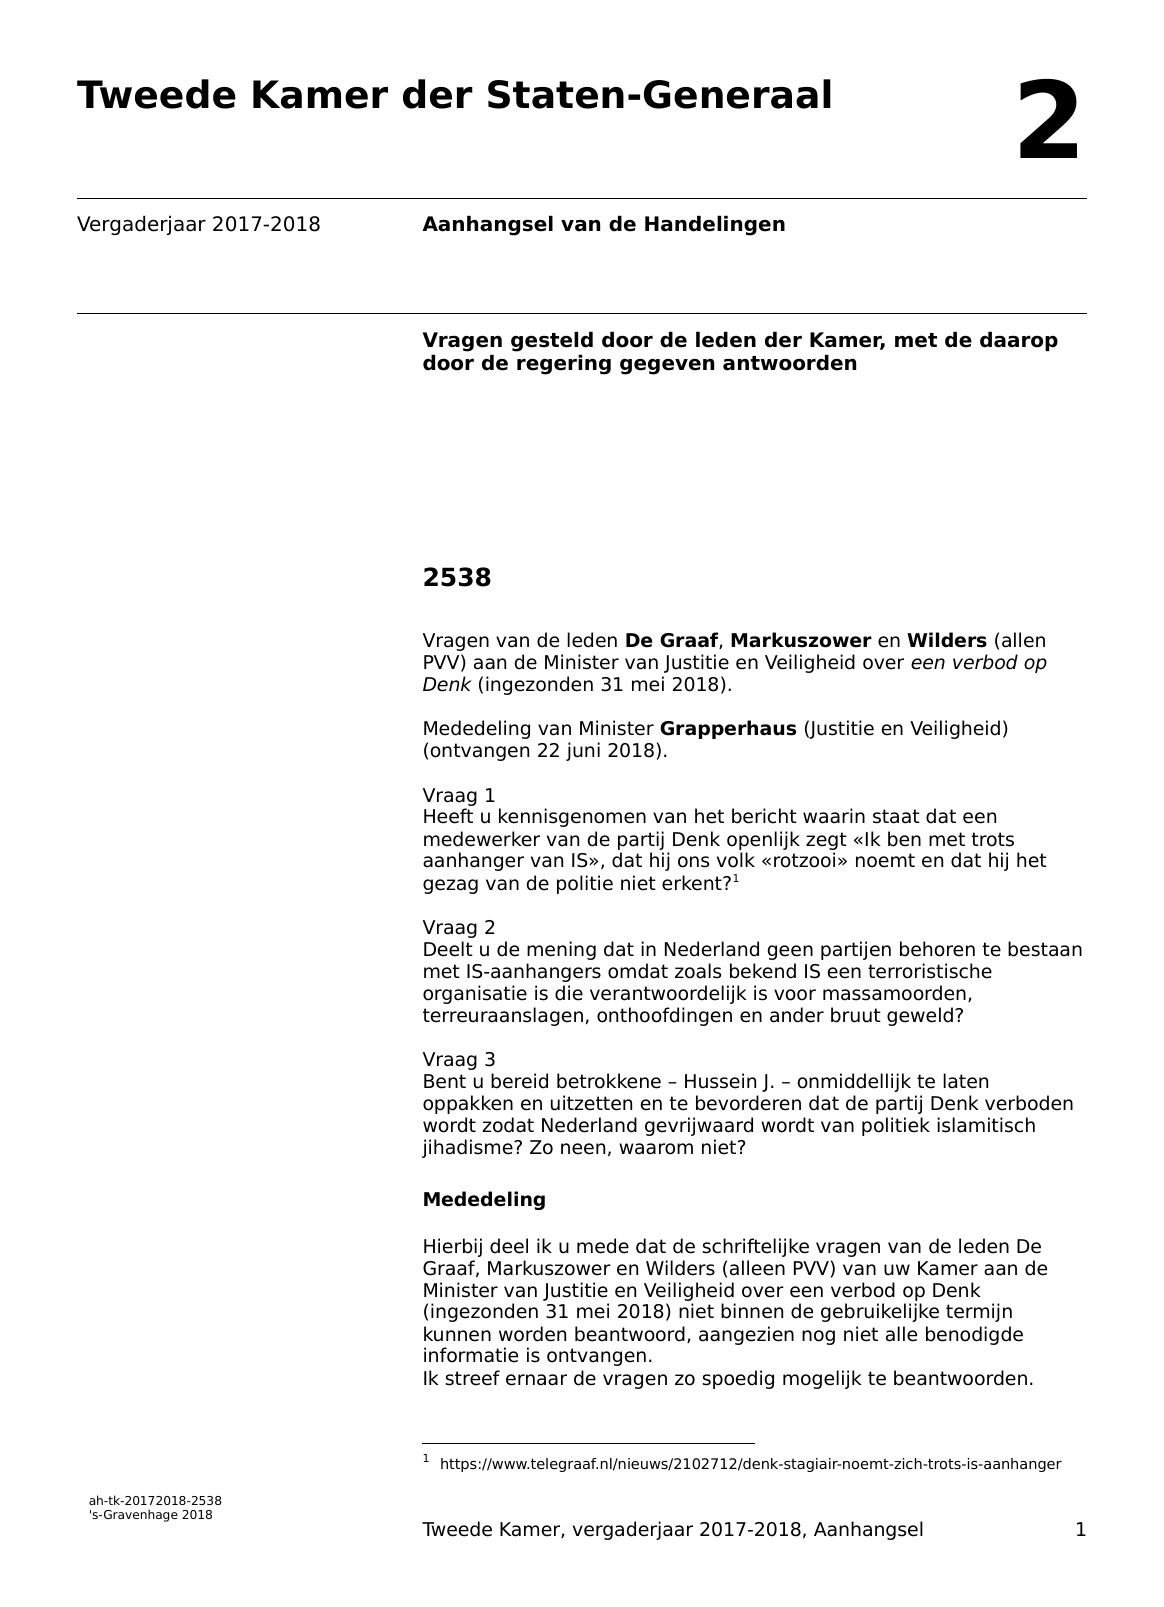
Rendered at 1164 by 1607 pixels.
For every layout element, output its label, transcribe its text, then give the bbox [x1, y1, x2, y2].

text https://www.telegraaf.nl/nieuws/2102712/denk-stagiair-noemt-zich-trots-is-aanhanger [422, 1452, 1087, 1474]
text Bent u bereid betrokkene – Hussein J. – onmiddellijk te laten oppakken en uitzetten en te bevorderen dat de partij Denk verboden wordt zodat Nederland gevrijwaard wordt van politiek islamitisch jihadisme? Zo neen, waarom niet? [422, 1071, 1087, 1158]
text Heeft u kennisgenomen van het bericht waarin staat dat een medewerker van de partij Denk openlijk zegt «Ik ben met trots aanhanger van IS», dat hij ons volk «rotzooi» noemt en dat hij het gezag van de politie niet erkent? [422, 806, 1087, 894]
text Hierbij deel ik u mede dat de schriftelijke vragen van de leden De Graaf, Markuszower en Wilders (alleen PVV) van uw Kamer aan de Minister van Justitie en Veiligheid over een verbod op Denk (ingezonden 31 mei 2018) niet binnen de gebruikelijke termijn kunnen worden beantwoord, aangezien nog niet alle benodigde informatie is ontvangen. [422, 1236, 1087, 1367]
subtitle Mededeling [422, 1188, 1087, 1211]
text Vragen van de leden De Graaf, Markuszower en Wilders (allen PVV) aan de Minister van Justitie en Veiligheid over een verbod op Denk (ingezonden 31 mei 2018). [422, 630, 1087, 696]
table_cell Vergaderjaar 2017-2018 [77, 199, 422, 313]
text Mededeling van Minister Grapperhaus (Justitie en Veiligheid) (ontvangen 22 juni 2018). [422, 718, 1087, 762]
table_cell [77, 314, 422, 375]
text ah-tk-20172018-2538 [88, 1494, 323, 1508]
text Vraag 2 [422, 917, 1087, 938]
text Vraag 3 [422, 1049, 1087, 1071]
text Ik streef ernaar de vragen zo spoedig mogelijk te beantwoorden. [422, 1367, 1087, 1389]
table_header 2 [886, 59, 1087, 198]
text Vraag 1 [422, 784, 1087, 806]
text 's-Gravenhage 2018 [88, 1508, 323, 1522]
text 2538 [422, 563, 1087, 592]
table_header Tweede Kamer der Staten-Generaal [77, 59, 886, 198]
text Deelt u de mening dat in Nederland geen partijen behoren te bestaan met IS-aanhangers omdat zoals bekend IS een terroristische organisatie is die verantwoordelijk is voor massamoorden, terreuraanslagen, onthoofdingen en ander bruut geweld? [422, 938, 1087, 1026]
table_cell Vragen gesteld door de leden der Kamer, met de daarop door de regering gegeven antwoorden [422, 314, 1087, 375]
table_cell Aanhangsel van de Handelingen [422, 199, 1087, 313]
